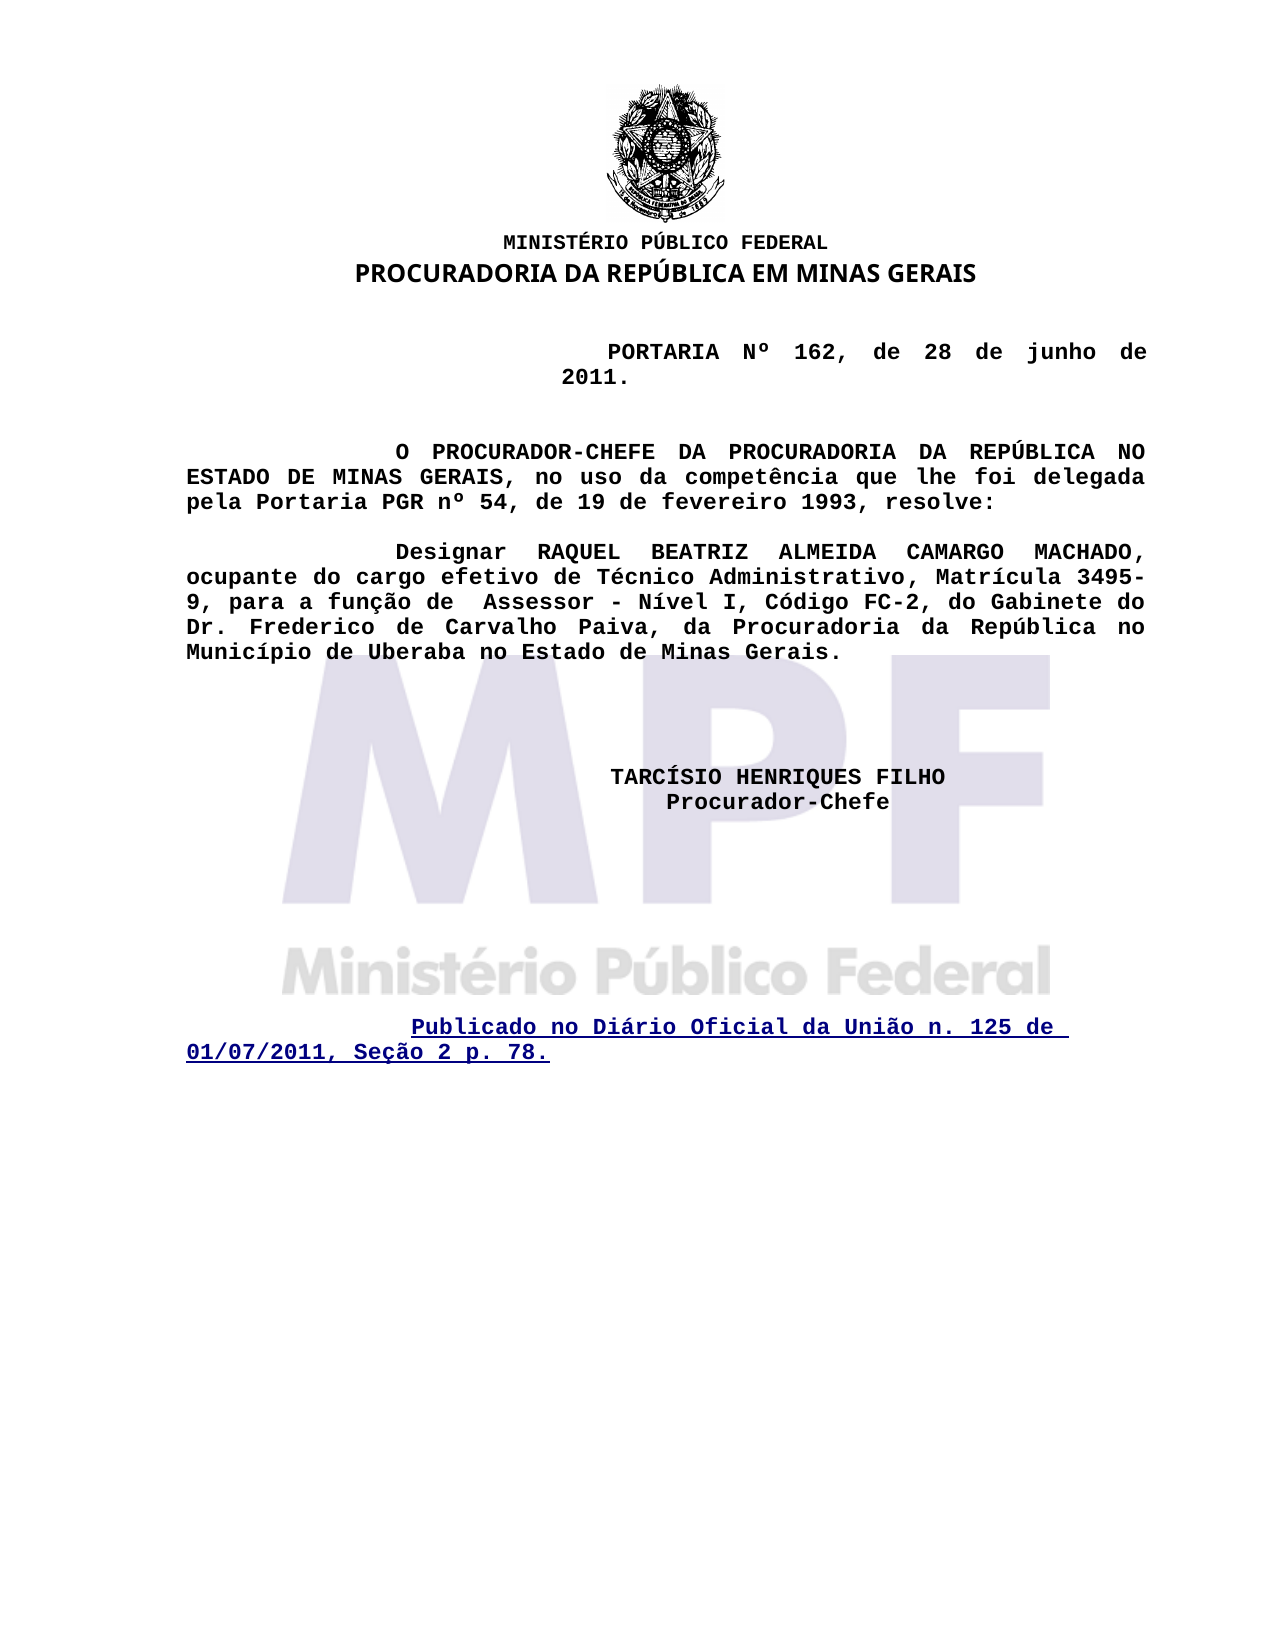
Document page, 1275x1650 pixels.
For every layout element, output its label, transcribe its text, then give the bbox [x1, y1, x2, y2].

text PORTARIA Nº 162, de 28 de junho de 2011. [561, 339, 1148, 389]
picture [282, 814, 1050, 995]
text O PROCURADOR-CHEFE DA PROCURADORIA DA REPÚBLICA NO ESTADO DE MINAS GERAIS, no uso da competência que lhe foi delegada pela Portaria PGR nº 54, de 19 de fevereiro 1993, resolve: [186, 439, 1147, 514]
text Designar RAQUEL BEATRIZ ALMEIDA CAMARGO MACHADO, ocupante do cargo efetivo de Técnico Administrativo, matrícula 3495-9, para a função de Assessor - Nível I, Código FC-2, do Gabinete do Dr. Frederico de Carvalho Paiva, da Procuradoria da República no Município de Uberaba no Estado de Minas Gerais. [186, 539, 1147, 664]
text Publicado no Diário Oficial da União n. 125 de 01/07/2011, Seção 2 p. 78. [186, 1014, 1145, 1064]
text Procurador-Chefe [186, 789, 1145, 814]
text TARCÍSIO HENRIQUES FILHO [186, 764, 1145, 789]
picture [282, 664, 1050, 764]
picture [606, 84, 725, 223]
